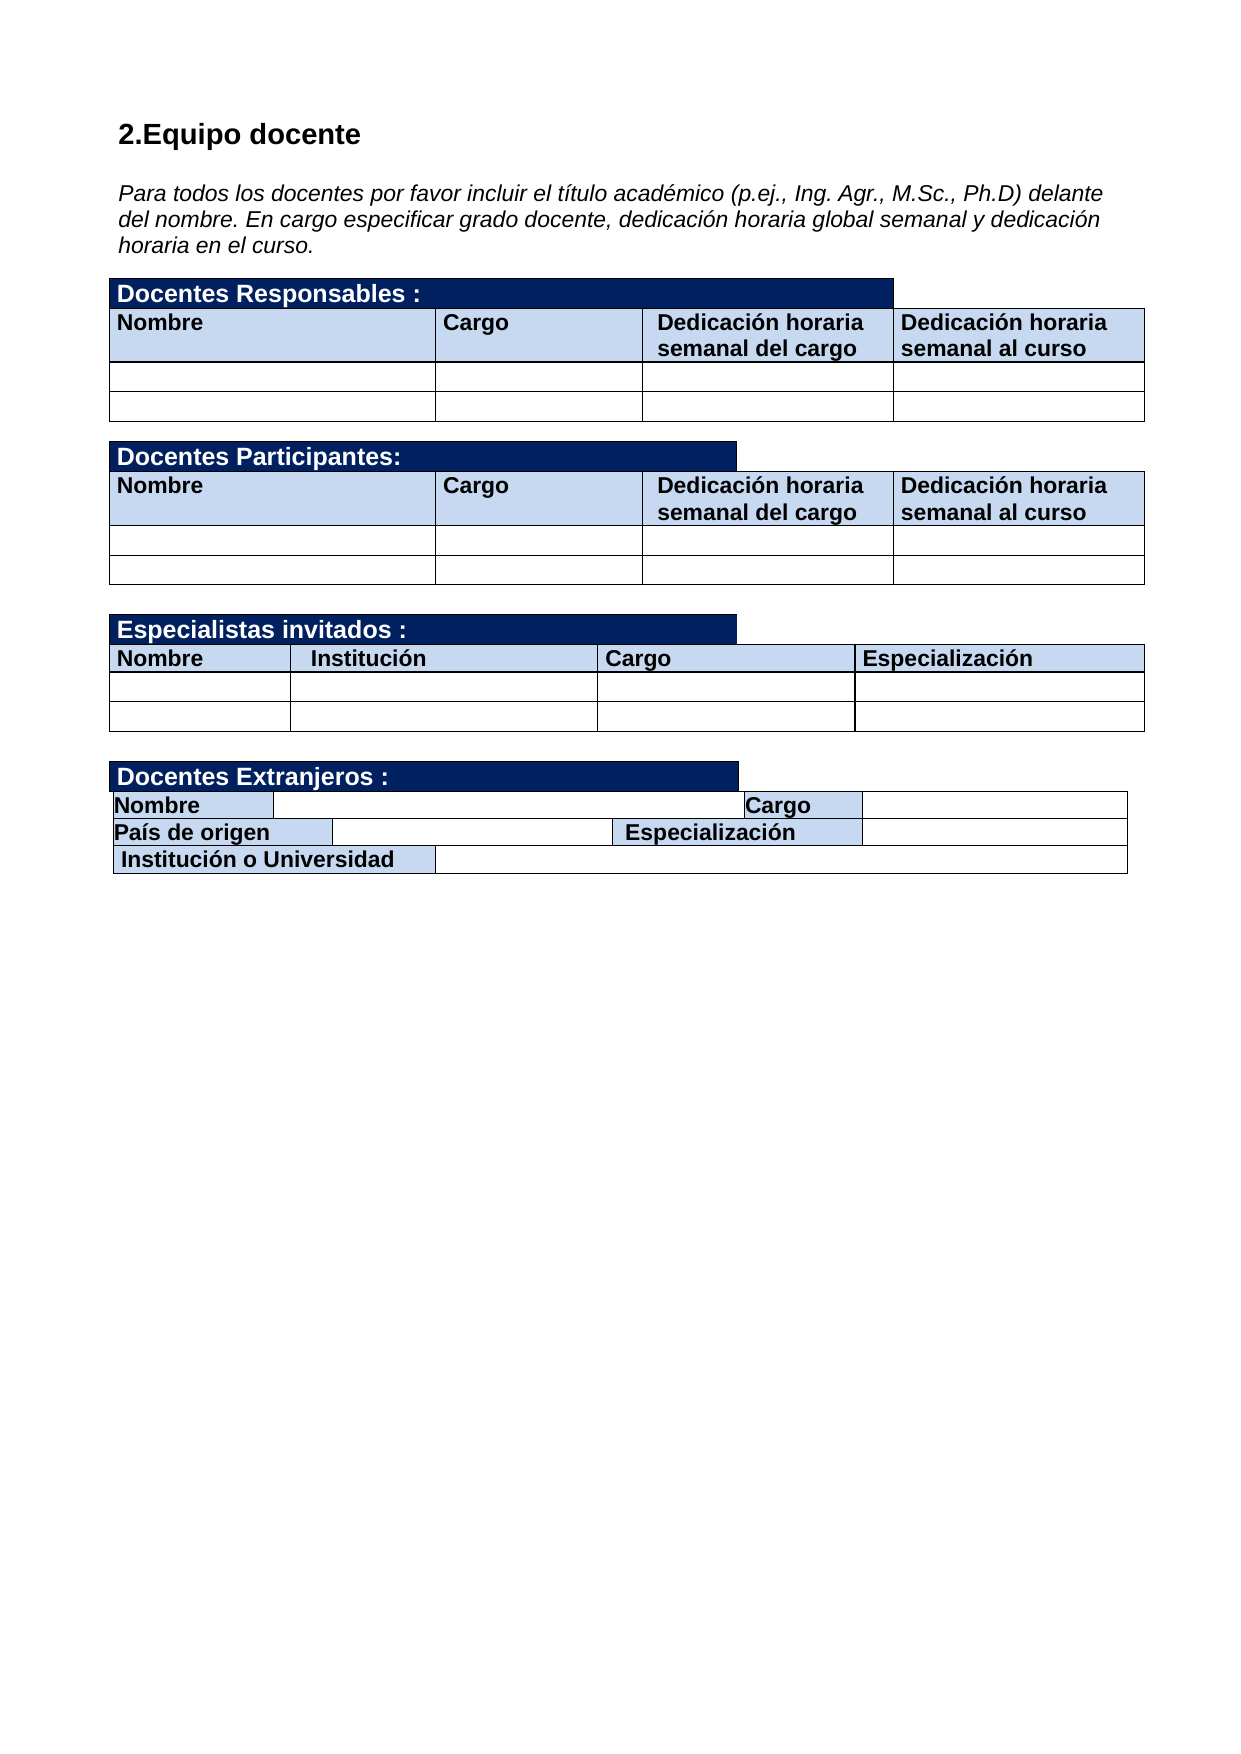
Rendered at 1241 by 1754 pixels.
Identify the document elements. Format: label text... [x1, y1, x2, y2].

table_cell [110, 556, 435, 584]
table_cell [109, 792, 113, 818]
table_header [737, 441, 1180, 471]
table_cell [1145, 308, 1203, 361]
table_header Docentes Responsables : [110, 279, 893, 308]
table_cell [110, 702, 290, 731]
table_cell [436, 363, 642, 391]
table_cell [291, 673, 597, 701]
table_cell [436, 392, 642, 421]
table_cell Institución o Universidad [114, 846, 435, 873]
table_header [737, 614, 855, 644]
table_cell Especialización [856, 645, 1144, 671]
table_cell [856, 673, 1144, 701]
table_cell Nombre [110, 472, 435, 525]
table_cell [894, 392, 1144, 421]
table_cell [274, 792, 744, 818]
table_cell [1128, 818, 1187, 845]
table_cell [863, 819, 1127, 845]
table_header [1144, 614, 1180, 644]
table_cell Cargo [436, 472, 642, 525]
table_cell Institución [291, 645, 597, 671]
table_cell [1145, 555, 1180, 584]
table_cell [1145, 644, 1180, 671]
text Para todos los docentes por favor incluir el título académico (p.ej., Ing. Agr., M.Sc., Ph.D) delante del nombre. En cargo especificar grado docente, dedicación horaria global semanal y dedicación horaria en el curso. [118, 180, 1107, 259]
table_cell [110, 526, 435, 554]
table_cell [643, 392, 893, 421]
table_cell [1128, 791, 1187, 818]
table_cell [894, 526, 1144, 554]
table_cell [1145, 525, 1180, 554]
table_cell Nombre [110, 309, 435, 361]
table_cell [1145, 361, 1203, 391]
table_cell [1128, 845, 1233, 873]
table_cell [643, 363, 893, 391]
table_cell Nombre [110, 645, 290, 671]
list Equipo docente [118, 117, 1107, 151]
table_cell Dedicación horaria semanal al curso [894, 472, 1144, 525]
table_cell Especialización [613, 819, 862, 845]
table_cell [291, 702, 597, 731]
table_header Especialistas invitados : [110, 615, 737, 644]
table_cell [643, 556, 893, 584]
table_cell [333, 819, 612, 845]
table_cell [109, 818, 113, 845]
table_cell Cargo [745, 792, 862, 818]
table_cell [1145, 391, 1203, 421]
table_header [855, 614, 1144, 644]
table_cell Dedicación horaria semanal del cargo [643, 309, 893, 361]
table_cell [110, 363, 435, 391]
table_cell [643, 526, 893, 554]
table_cell [1145, 471, 1180, 525]
table_cell [894, 363, 1144, 391]
table_cell [1187, 818, 1233, 845]
table_cell [856, 702, 1144, 731]
table_header [1187, 761, 1233, 791]
table_cell [1145, 671, 1180, 701]
table_header [894, 278, 1203, 308]
table_cell [863, 792, 1127, 818]
table_cell Dedicación horaria semanal al curso [894, 309, 1144, 361]
table_cell [436, 846, 1127, 873]
table_header Docentes Extranjeros : [110, 762, 738, 791]
table_cell [110, 392, 435, 421]
table_cell [109, 845, 113, 873]
table_cell [598, 702, 854, 731]
table_cell País de origen [114, 819, 332, 845]
table_cell Cargo [436, 309, 642, 361]
table_cell [1145, 701, 1180, 731]
table_cell Dedicación horaria semanal del cargo [643, 472, 893, 525]
table_header [1180, 761, 1187, 791]
table_cell [110, 673, 290, 701]
table_cell Cargo [598, 645, 854, 671]
table_cell Nombre [114, 792, 273, 818]
table_header Docentes Participantes: [110, 442, 736, 471]
table_cell [598, 673, 854, 701]
table_cell [436, 526, 642, 554]
table_cell [436, 556, 642, 584]
table_header [739, 761, 1180, 791]
table_cell [1187, 791, 1233, 818]
table_cell [894, 556, 1144, 584]
